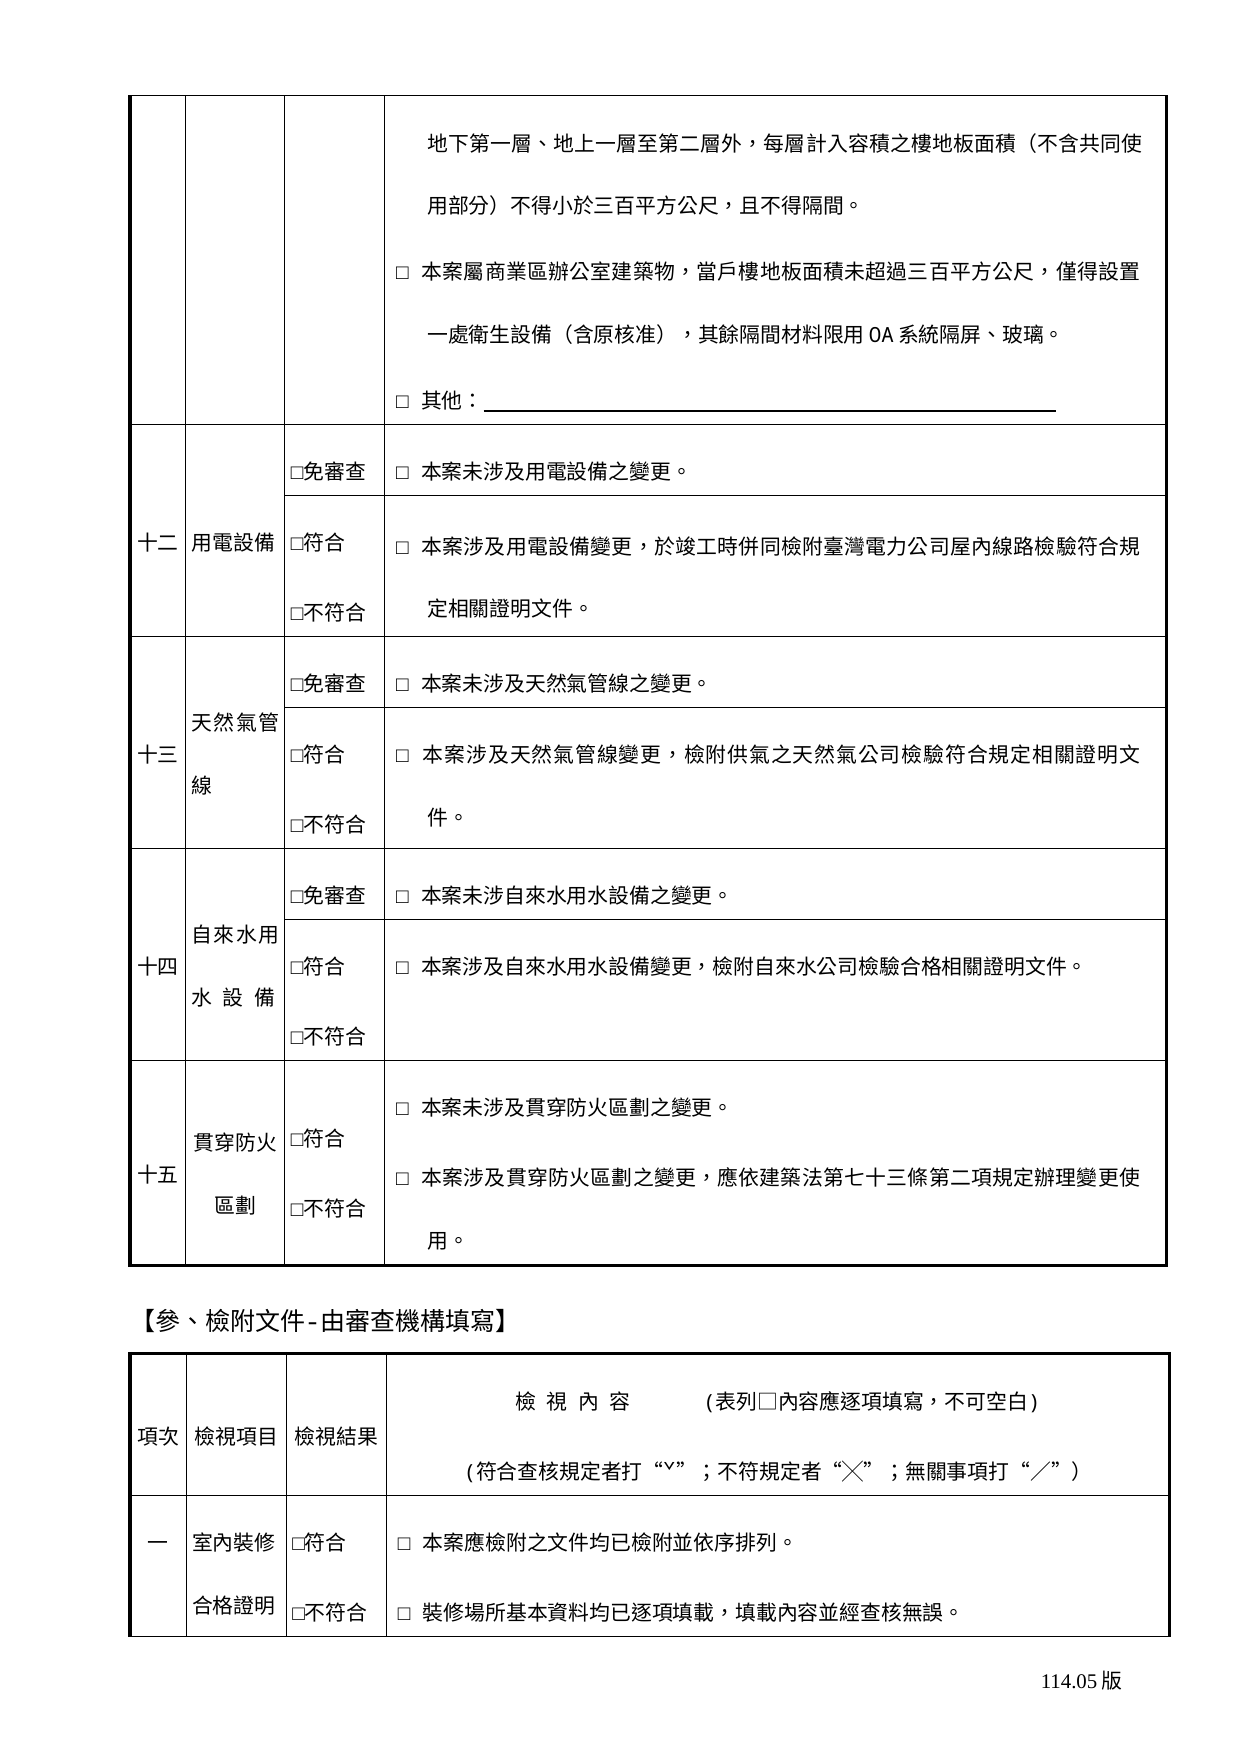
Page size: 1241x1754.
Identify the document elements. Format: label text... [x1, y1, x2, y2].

table_cell 一 [132, 1496, 186, 1636]
table_cell □ 本案未涉及用電設備之變更。 [385, 425, 1165, 495]
table_cell [132, 96, 185, 424]
table_cell 天然氣管線 [186, 637, 284, 848]
table_cell □免審查 [285, 637, 384, 707]
table_cell [186, 96, 284, 424]
table_cell 十四 [132, 849, 185, 1060]
text 【參、檢附文件-由審查機構填寫】 [130, 1278, 1122, 1341]
table_cell □符合 □不符合 [285, 1061, 384, 1264]
table_cell 地下第一層、地上一層至第二層外，每層計入容積之樓地板面積（不含共同使用部分）不得小於三百平方公尺，且不得隔間。 □ 本案屬商業區辦公室建築物，當戶樓地板面積未超過三百平方公尺，僅得設置一處衛生設備（含原核准），其餘隔間材料限用OA系統隔屏、玻璃。 □ 其他： [385, 96, 1165, 424]
table_cell □ 本案涉及自來水用水設備變更，檢附自來水公司檢驗合格相關證明文件。 [385, 920, 1165, 1060]
table_cell □ 本案涉及用電設備變更，於竣工時併同檢附臺灣電力公司屋內線路檢驗符合規定相關證明文件。 [385, 496, 1165, 636]
table_cell 室內裝修合格證明 [187, 1496, 286, 1636]
table_cell [285, 96, 384, 424]
table_header 檢視項目 [187, 1355, 286, 1495]
table_cell 十二 [132, 425, 185, 636]
table_cell □ 本案應檢附之文件均已檢附並依序排列。 □ 裝修場所基本資料均已逐項填載，填載內容並經查核無誤。 [387, 1496, 1168, 1636]
table_cell □符合 □不符合 [285, 708, 384, 848]
table_cell 十五 [132, 1061, 185, 1264]
table_cell □符合 □不符合 [287, 1496, 386, 1636]
table_header 檢 視 內 容 (表列□內容應逐項填寫，不可空白) (符合查核規定者打“ˇ”；不符規定者“╳”；無關事項打“／”） [387, 1355, 1168, 1495]
table_cell □ 本案未涉及貫穿防火區劃之變更。 □ 本案涉及貫穿防火區劃之變更，應依建築法第七十三條第二項規定辦理變更使用。 [385, 1061, 1165, 1264]
table_cell 十三 [132, 637, 185, 848]
table_cell □符合 □不符合 [285, 920, 384, 1060]
table_cell □ 本案涉及天然氣管線變更，檢附供氣之天然氣公司檢驗符合規定相關證明文件。 [385, 708, 1165, 848]
table_cell 自來水用水 設 備 [186, 849, 284, 1060]
table_cell □免審查 [285, 849, 384, 919]
table_cell □免審查 [285, 425, 384, 495]
table_cell 用電設備 [186, 425, 284, 636]
table_header 項次 [132, 1355, 186, 1495]
table_header 檢視結果 [287, 1355, 386, 1495]
table_cell □ 本案未涉及天然氣管線之變更。 [385, 637, 1165, 707]
table_cell 貫穿防火區劃 [186, 1061, 284, 1264]
table_cell □ 本案未涉自來水用水設備之變更。 [385, 849, 1165, 919]
table_cell □符合 □不符合 [285, 496, 384, 636]
